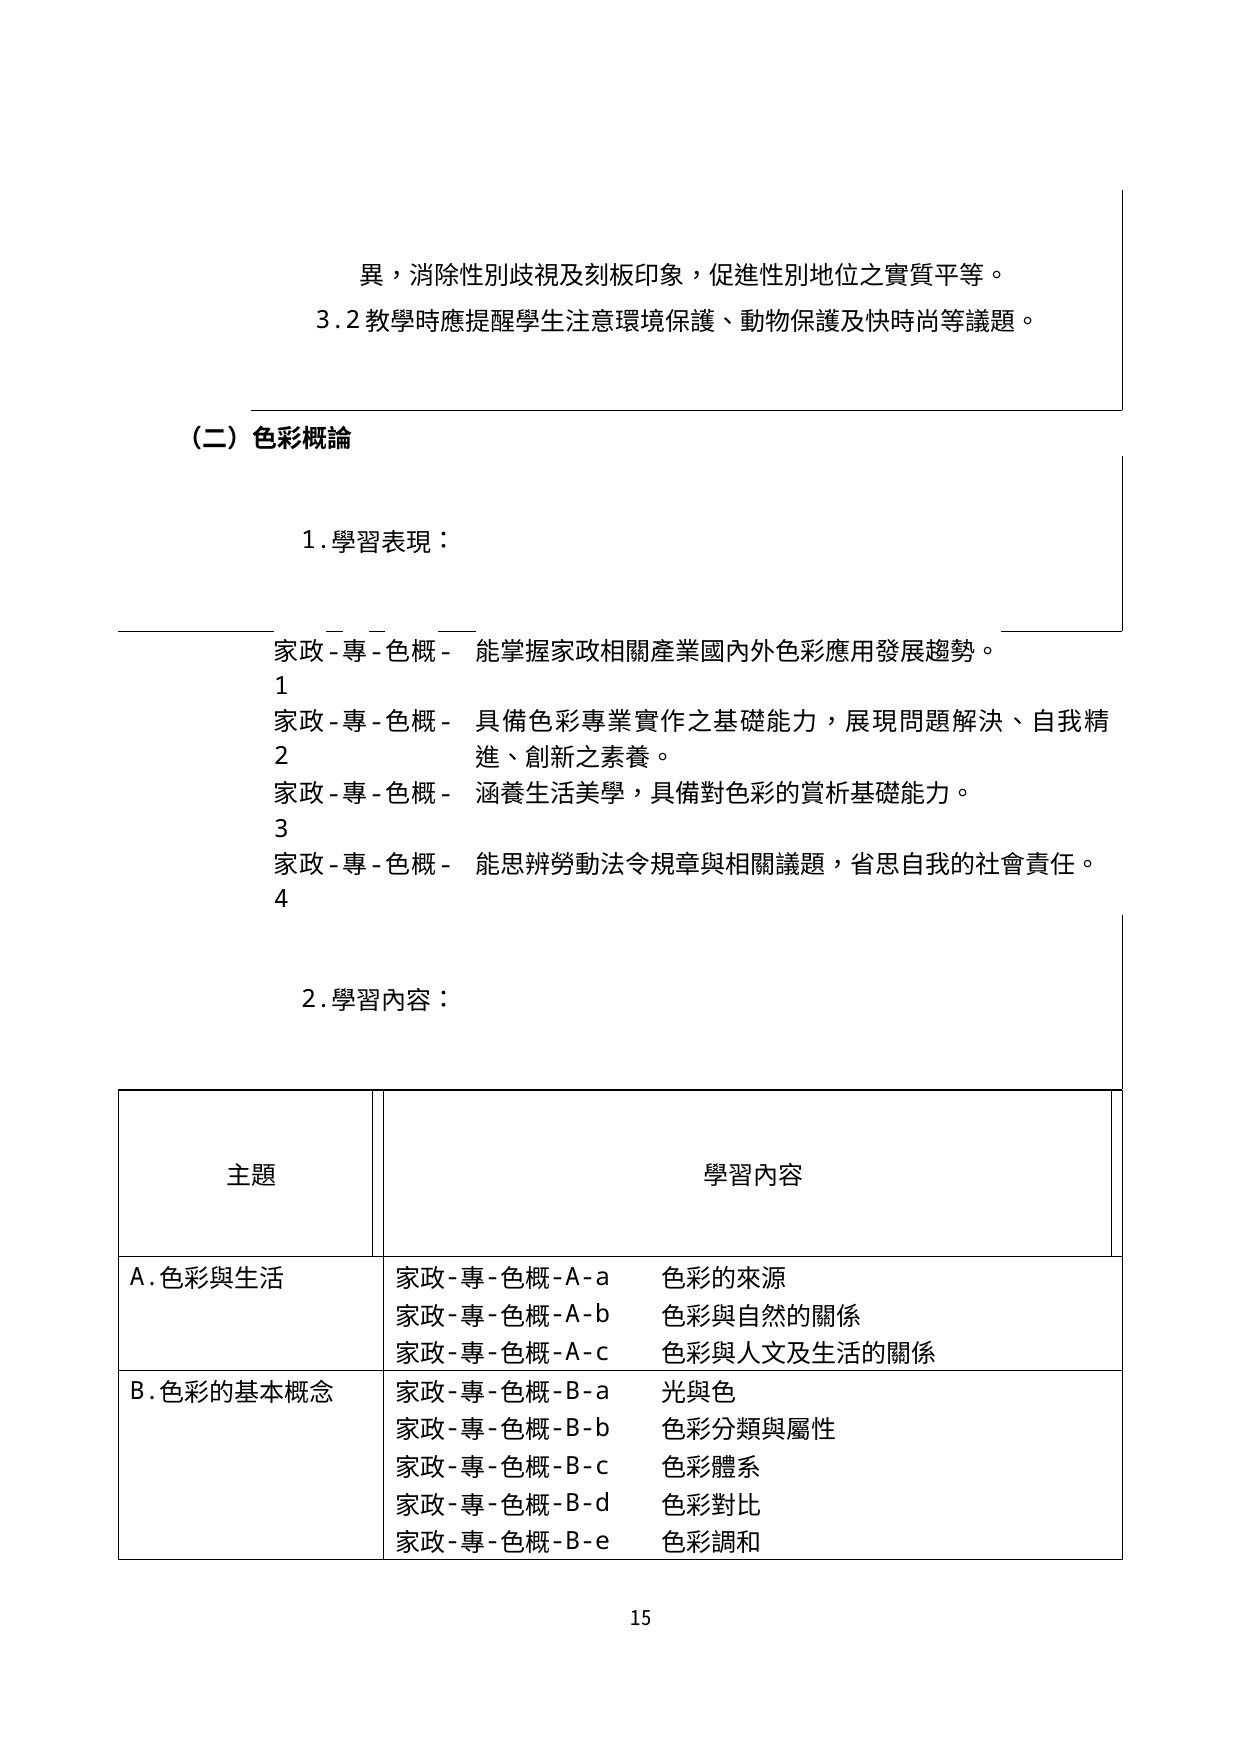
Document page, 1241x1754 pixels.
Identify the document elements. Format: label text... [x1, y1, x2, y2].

table_cell 家政-專-色概-4 [262, 844, 464, 914]
text 1.學習表現： [118, 456, 1122, 631]
table_header 主題 [119, 1091, 372, 1256]
table_cell 能思辨勞動法令規章與相關議題，省思自我的社會責任。 [464, 844, 1122, 914]
table_header 家政-專-色概-1 [262, 631, 464, 701]
table_cell 家政-專-色概-2 [262, 701, 464, 774]
table_cell 涵養生活美學，具備對色彩的賞析基礎能力。 [464, 774, 1122, 844]
table_cell 家政-專-色概-3 [262, 774, 464, 844]
text （二）色彩概論 [168, 410, 1122, 456]
table_cell 家政-專-色概-A-a 家政-專-色概-A-b 家政-專-色概-A-c [384, 1257, 650, 1370]
table_header 能掌握家政相關產業國內外色彩應用發展趨勢。 [464, 631, 1122, 701]
table_cell 色彩的來源 色彩與自然的關係 色彩與人文及生活的關係 [650, 1257, 1122, 1370]
table_cell 家政-專-色概-B-a 家政-專-色概-B-b 家政-專-色概-B-c 家政-專-色概-B-d 家政-專-色概-B-e [384, 1371, 650, 1559]
table_cell 具備色彩專業實作之基礎能力，展現問題解決、自我精進、創新之素養。 [464, 701, 1122, 774]
text 3.2教學時應提醒學生注意環境保護、動物保護及快時尚等議題。 [251, 300, 1122, 410]
table_header [373, 1091, 383, 1256]
table_cell B.色彩的基本概念 [119, 1371, 383, 1559]
table_header [1112, 1091, 1122, 1256]
table_cell 光與色 色彩分類與屬性 色彩體系 色彩對比 色彩調和 [650, 1371, 1122, 1559]
table_header 學習內容 [384, 1091, 1111, 1256]
text 2.學習內容： [118, 914, 1122, 1089]
text 異，消除性別歧視及刻板印象，促進性別地位之實質平等。 [251, 189, 1122, 300]
table_cell A.色彩與生活 [119, 1257, 383, 1370]
